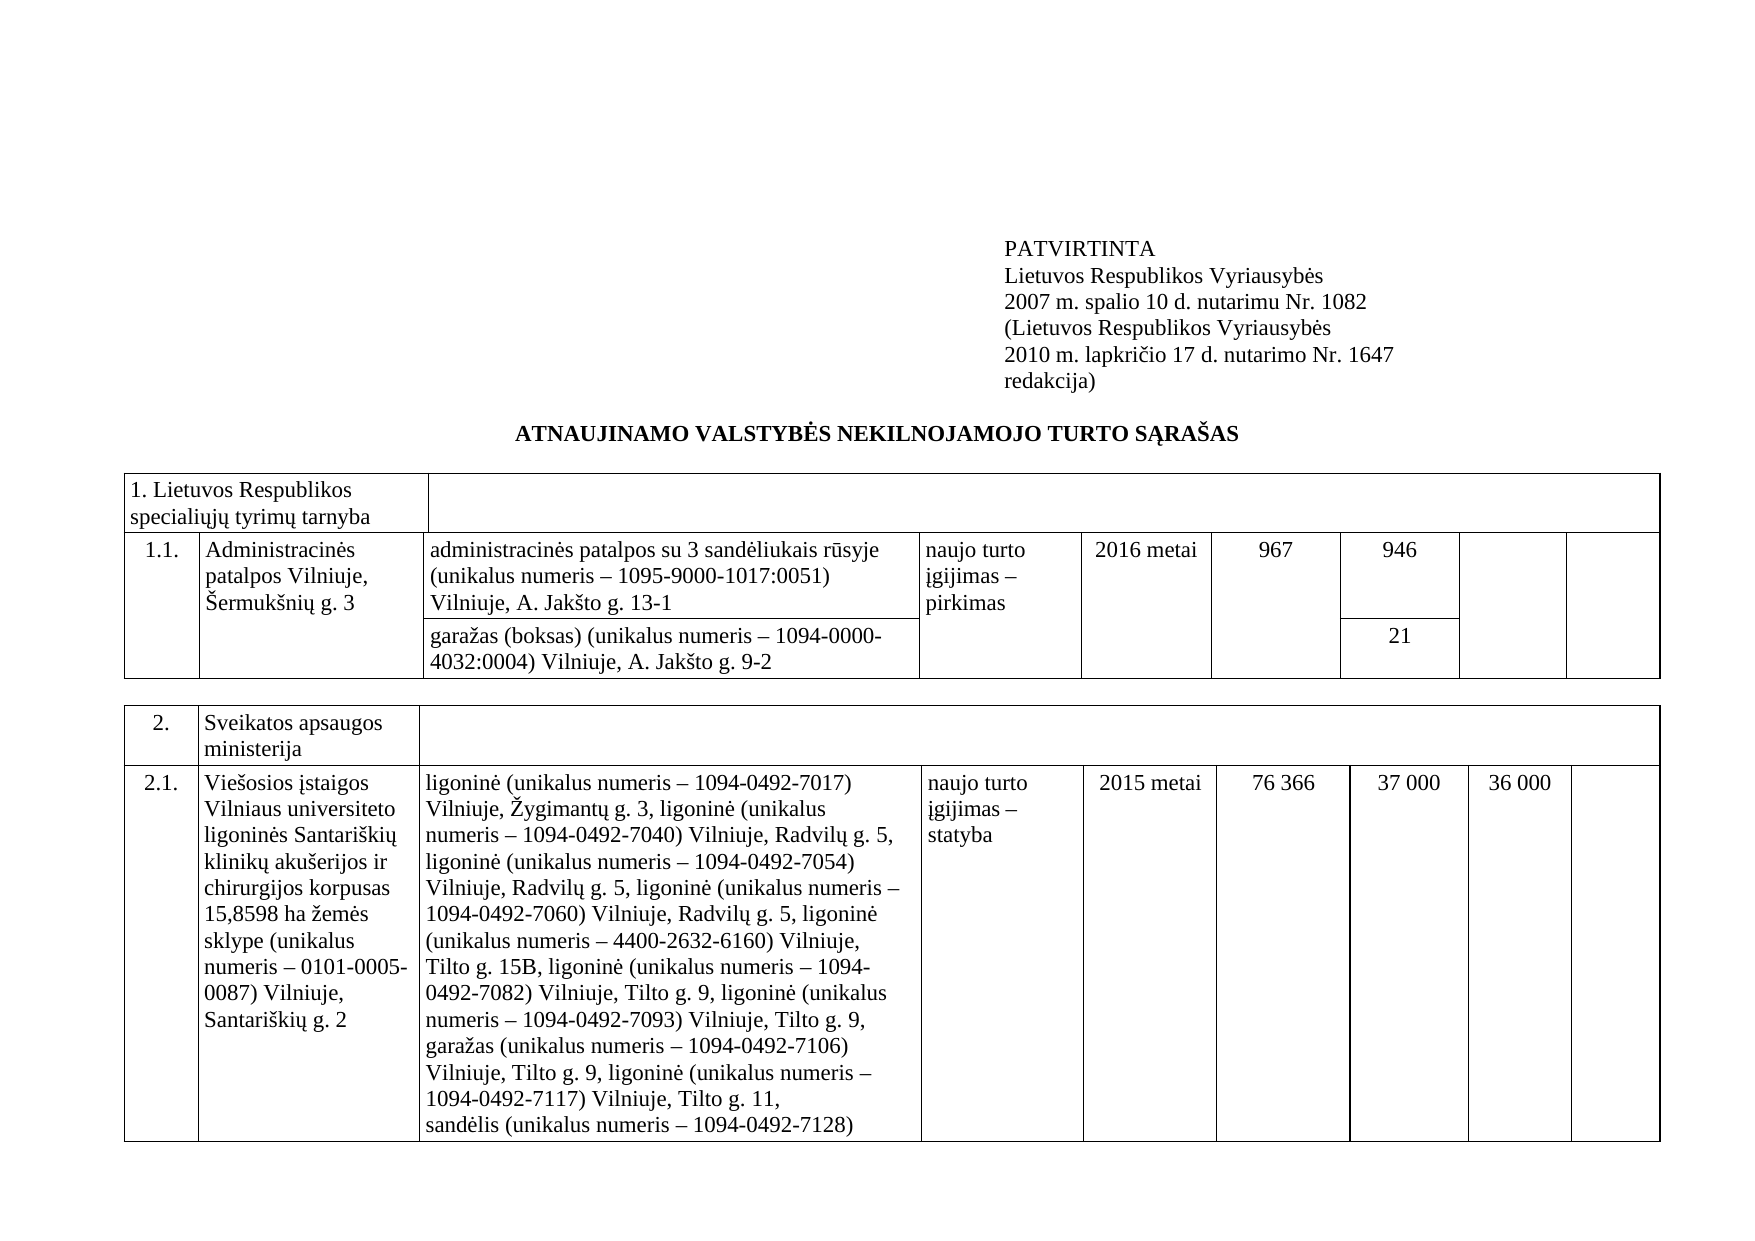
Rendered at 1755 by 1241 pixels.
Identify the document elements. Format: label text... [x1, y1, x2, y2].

table_cell naujo turto įgijimas – statyba [922, 766, 1083, 1141]
table_header 1. Lietuvos Respublikos specialiųjų tyrimų tarnyba [125, 474, 428, 532]
table_cell 76 366 [1217, 766, 1349, 1141]
table_header [420, 706, 1659, 765]
table_cell [1460, 533, 1566, 678]
table_cell naujo turto įgijimas – pirkimas [920, 533, 1081, 678]
table_header [429, 474, 1659, 532]
table_header 2. [125, 706, 198, 765]
table_cell [1567, 533, 1659, 678]
table_cell garažas (boksas) (unikalus numeris – 1094-0000-4032:0004) Vilniuje, A. Jakšto g. 9-2 [424, 619, 919, 678]
table_cell Viešosios įstaigos Vilniaus universiteto ligoninės Santariškių klinikų akušerijos ir chirurgijos korpusas 15,8598 ha žemės sklype (unikalus numeris – 0101-0005-0087) Vilniuje, Santariškių g. 2 [199, 766, 419, 1141]
table_header Sveikatos apsaugos ministerija [199, 706, 419, 765]
table_cell 21 [1341, 619, 1459, 678]
table_cell 1.1. [125, 533, 199, 678]
table_cell administracinės patalpos su 3 sandėliukais rūsyje (unikalus numeris – 1095-9000-1017:0051) Vilniuje, A. Jakšto g. 13-1 [424, 533, 919, 618]
table_cell 2015 metai [1084, 766, 1216, 1141]
table_cell ligoninė (unikalus numeris – 1094-0492-7017) Vilniuje, Žygimantų g. 3, ligoninė (unikalus numeris – 1094-0492-7040) Vilniuje, Radvilų g. 5, ligoninė (unikalus numeris – 1094-0492-7054) Vilniuje, Radvilų g. 5, ligoninė (unikalus numeris – 1094-0492-7060) Vilniuje, Radvilų g. 5, ligoninė (unikalus numeris – 4400-2632-6160) Vilniuje, Tilto g. 15B, ligoninė (unikalus numeris – 1094-0492-7082) Vilniuje, Tilto g. 9, ligoninė (unikalus numeris – 1094-0492-7093) Vilniuje, Tilto g. 9, garažas (unikalus numeris – 1094-0492-7106) Vilniuje, Tilto g. 9, ligoninė (unikalus numeris – 1094-0492-7117) Vilniuje, Tilto g. 11, sandėlis (unikalus numeris – 1094-0492-7128) [420, 766, 921, 1141]
table_cell 36 000 [1469, 766, 1571, 1141]
table_cell [1572, 766, 1659, 1141]
table_cell 967 [1212, 533, 1340, 678]
table_cell 37 000 [1351, 766, 1468, 1141]
table_cell 946 [1341, 533, 1459, 618]
text ATNAUJINAMO VALSTYBĖS NEKILNOJAMOJO TURTO SĄRAŠAS [118, 420, 1636, 446]
text Patvirtinta Lietuvos Respublikos Vyriausybės 2007 m. spalio 10 d. nutarimu Nr. 1082 (Lietuvos Respublikos Vyriausybės 2010 m. lapkričio 17 d. nutarimo Nr. 1647 redakcija) [1004, 235, 1636, 393]
table_cell Administracinės patalpos Vilniuje, Šermukšnių g. 3 [200, 533, 423, 678]
table_cell 2016 metai [1082, 533, 1211, 678]
table_cell 2.1. [125, 766, 198, 1141]
